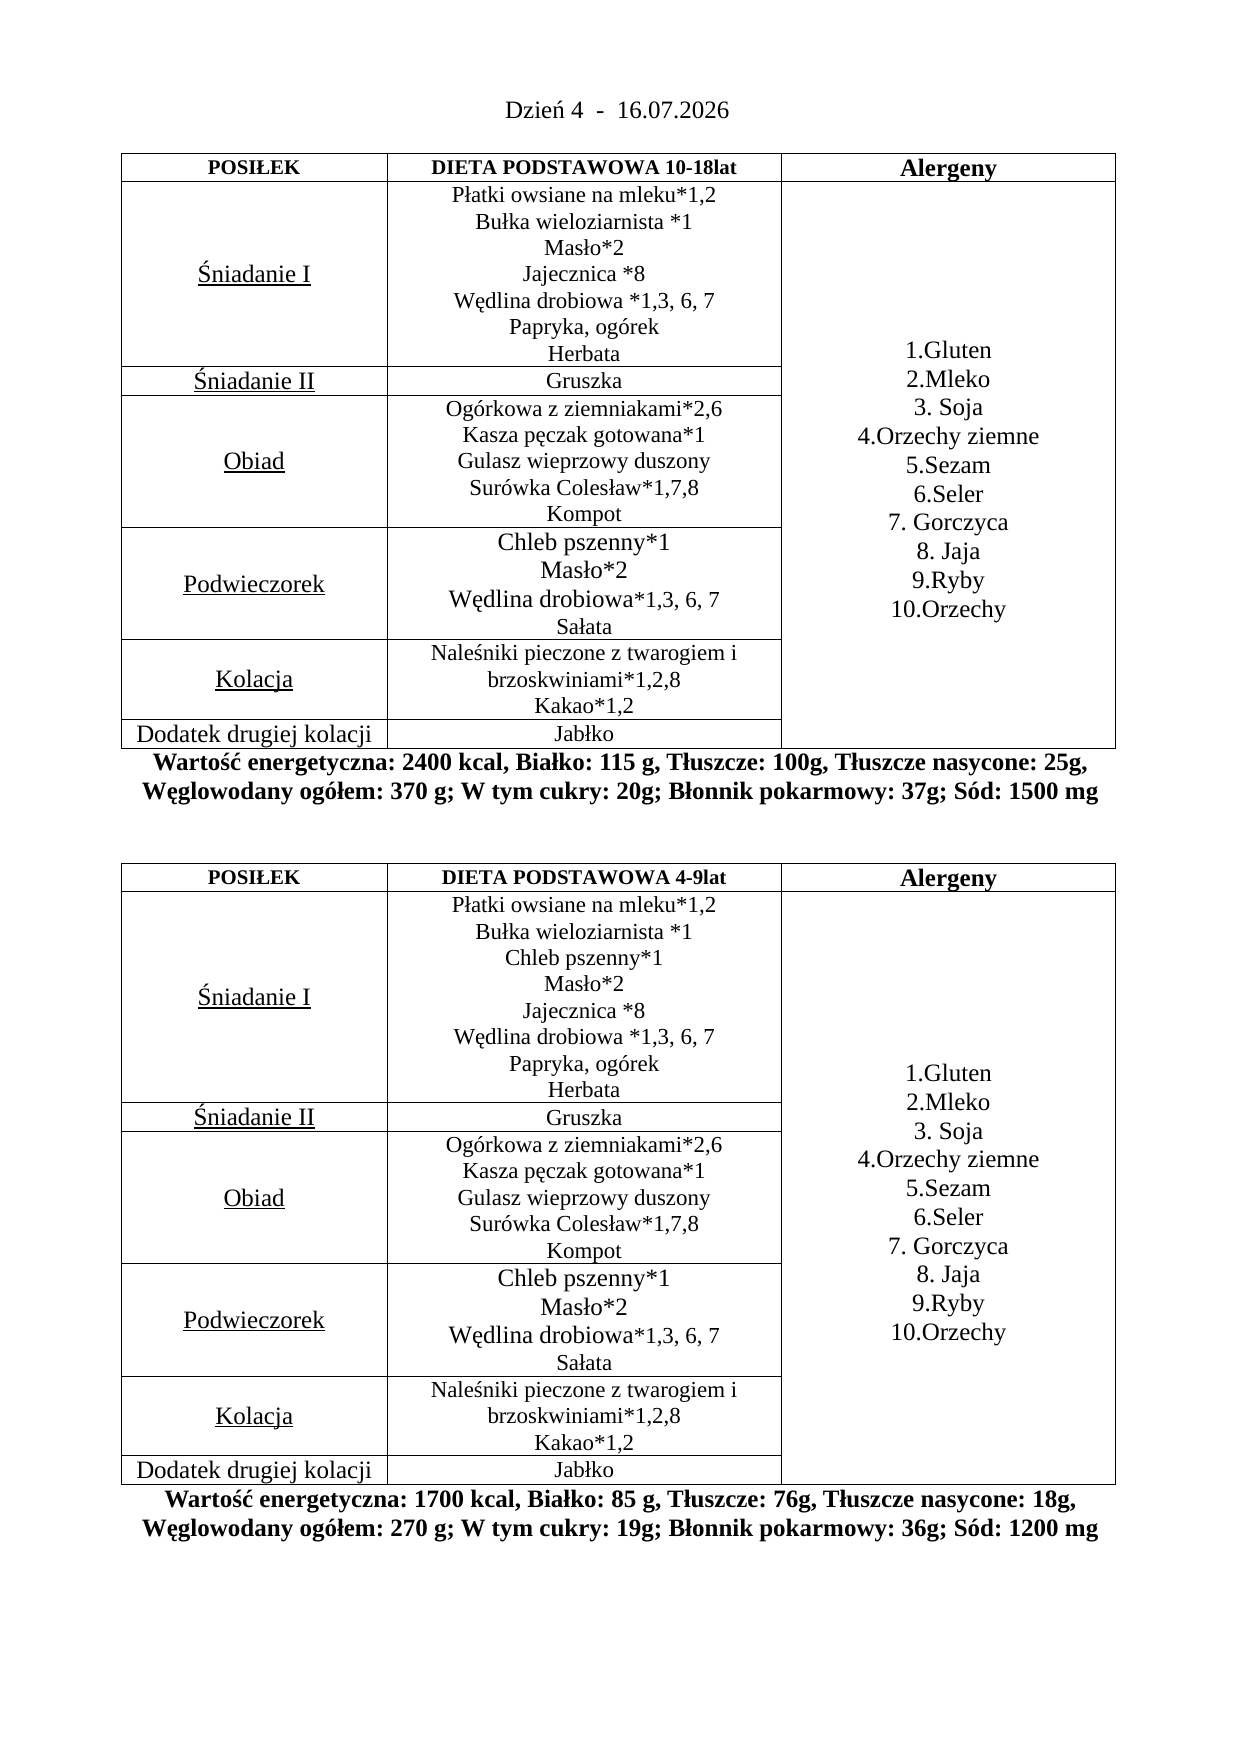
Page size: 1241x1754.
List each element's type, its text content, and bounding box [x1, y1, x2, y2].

table_cell Płatki owsiane na mleku*1,2 Bułka wieloziarnista *1 Chleb pszenny*1 Masło*2 Jajecznica *8 Wędlina drobiowa *1,3, 6, 7 Papryka, ogórek Herbata [388, 892, 781, 1102]
table_cell Dodatek drugiej kolacji [122, 1456, 387, 1484]
table_cell Podwieczorek [122, 1264, 387, 1376]
table_header DIETA PODSTAWOWA 4-9lat [388, 864, 781, 891]
table_cell Kolacja [122, 640, 387, 718]
table_cell Naleśniki pieczone z twarogiem i brzoskwiniami*1,2,8 Kakao*1,2 [388, 640, 781, 718]
table_cell 1.Gluten 2.Mleko 3. Soja 4.Orzechy ziemne 5.Sezam 6.Seler 7. Gorczyca 8. Jaja 9.Ryby 10.Orzechy [782, 182, 1115, 747]
text Dzień 4 - 16.07.2026 [118, 95, 1122, 124]
table_cell Śniadanie II [122, 367, 387, 395]
table_cell Podwieczorek [122, 528, 387, 639]
table_cell Chleb pszenny*1 Masło*2 Wędlina drobiowa*1,3, 6, 7 Sałata [388, 528, 781, 639]
table_cell Gruszka [388, 367, 781, 395]
table_header DIETA PODSTAWOWA 10-18lat [388, 154, 781, 181]
table_cell Jabłko [388, 1456, 781, 1484]
table_cell Ogórkowa z ziemniakami*2,6 Kasza pęczak gotowana*1 Gulasz wieprzowy duszony Surówka Colesław*1,7,8 Kompot [388, 1132, 781, 1263]
table_cell 1.Gluten 2.Mleko 3. Soja 4.Orzechy ziemne 5.Sezam 6.Seler 7. Gorczyca 8. Jaja 9.Ryby 10.Orzechy [782, 892, 1115, 1484]
table_cell Jabłko [388, 720, 781, 747]
table_cell Płatki owsiane na mleku*1,2 Bułka wieloziarnista *1 Masło*2 Jajecznica *8 Wędlina drobiowa *1,3, 6, 7 Papryka, ogórek Herbata [388, 182, 781, 366]
table_cell Gruszka [388, 1103, 781, 1131]
table_cell Chleb pszenny*1 Masło*2 Wędlina drobiowa*1,3, 6, 7 Sałata [388, 1264, 781, 1376]
table_cell Dodatek drugiej kolacji [122, 720, 387, 747]
table_cell Śniadanie II [122, 1103, 387, 1131]
table_header POSIŁEK [122, 154, 387, 181]
text Wartość energetyczna: 2400 kcal, Białko: 115 g, Tłuszcze: 100g, Tłuszcze nasycone: 25g, Węglowodany ogółem: 370 g; W tym cukry: 20g; Błonnik pokarmowy: 37g; Sód: 1500 mg [118, 747, 1122, 805]
table_cell Naleśniki pieczone z twarogiem i brzoskwiniami*1,2,8 Kakao*1,2 [388, 1377, 781, 1455]
table_header POSIŁEK [122, 864, 387, 891]
table_cell Śniadanie I [122, 182, 387, 366]
table_header Alergeny [782, 864, 1115, 891]
table_cell Obiad [122, 1132, 387, 1263]
table_header Alergeny [782, 154, 1115, 181]
table_cell Obiad [122, 396, 387, 527]
table_cell Śniadanie I [122, 892, 387, 1102]
text Wartość energetyczna: 1700 kcal, Białko: 85 g, Tłuszcze: 76g, Tłuszcze nasycone: 18g, Węglowodany ogółem: 270 g; W tym cukry: 19g; Błonnik pokarmowy: 36g; Sód: 1200 mg [118, 1484, 1122, 1541]
table_cell Ogórkowa z ziemniakami*2,6 Kasza pęczak gotowana*1 Gulasz wieprzowy duszony Surówka Colesław*1,7,8 Kompot [388, 396, 781, 527]
table_cell Kolacja [122, 1377, 387, 1455]
